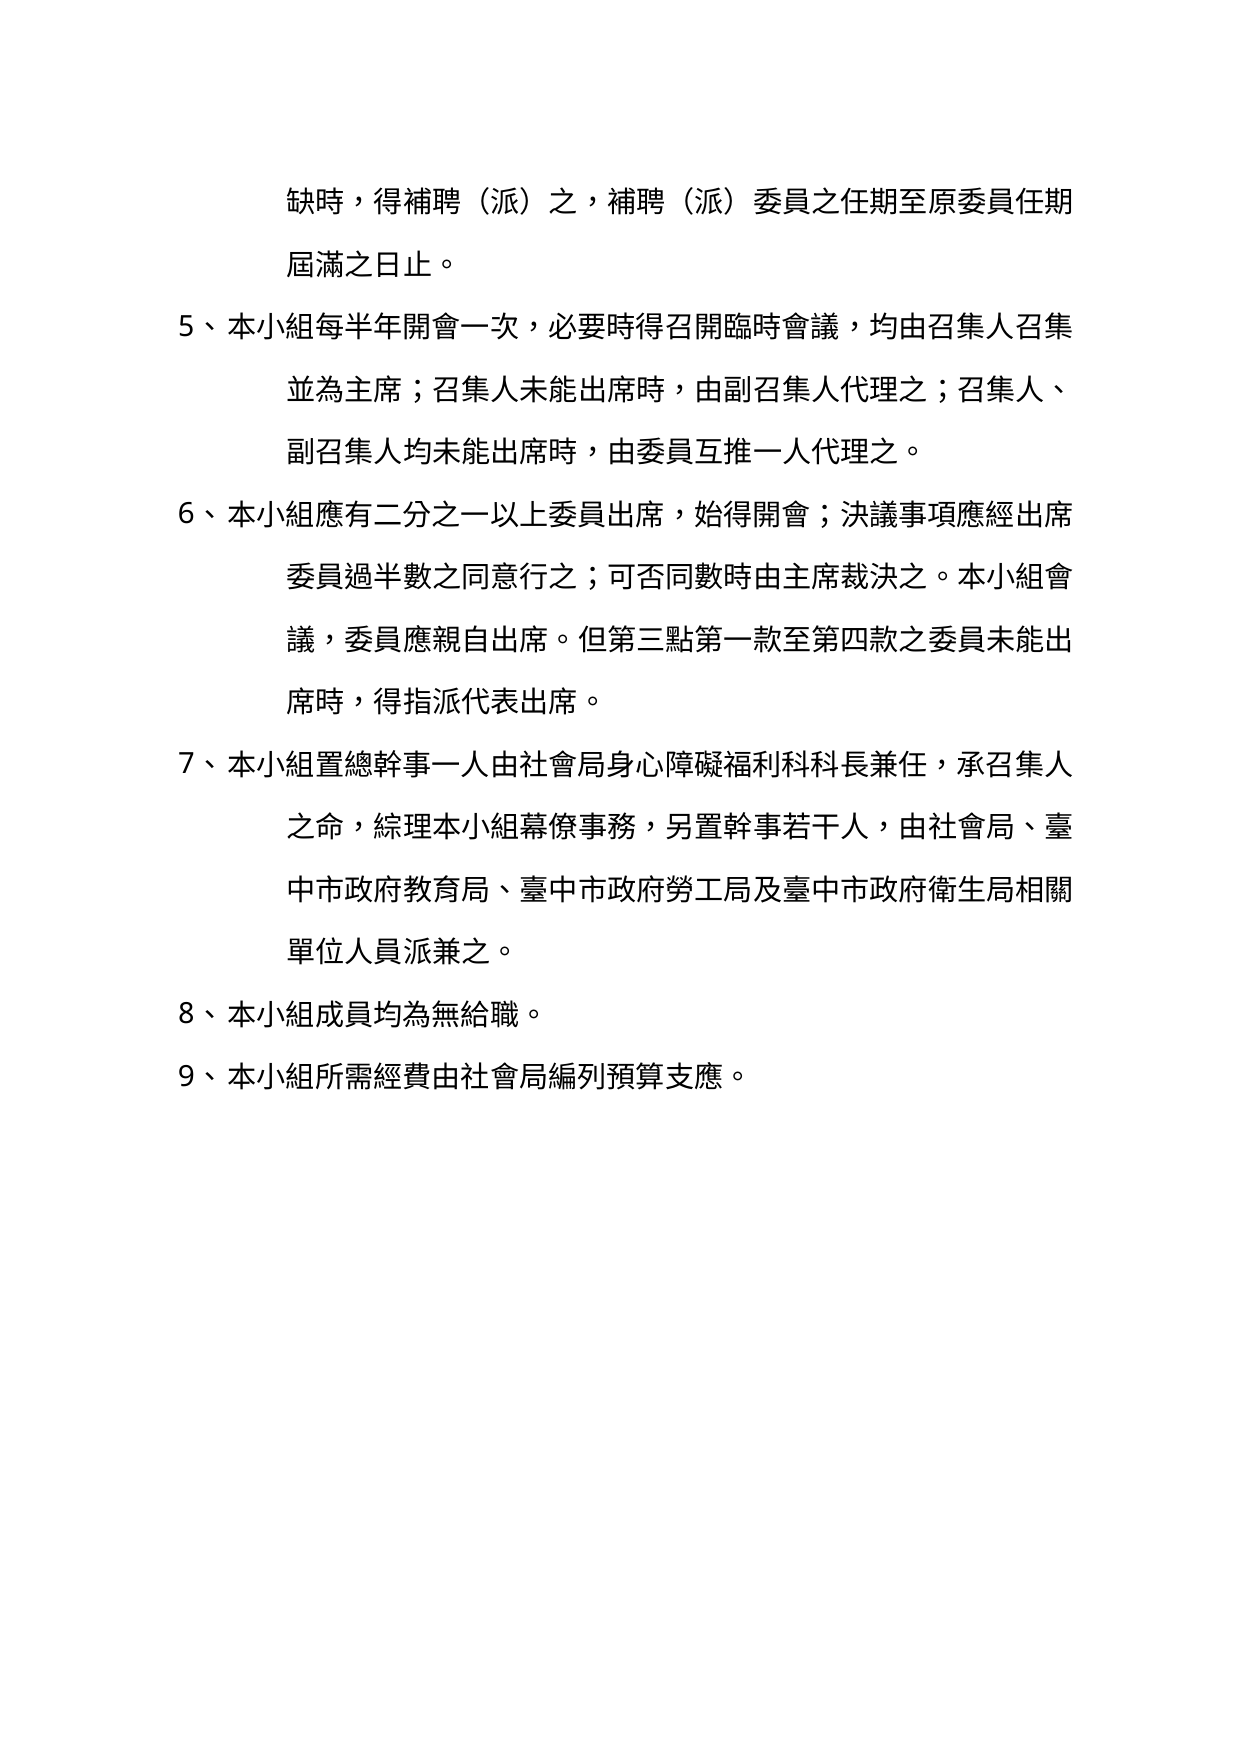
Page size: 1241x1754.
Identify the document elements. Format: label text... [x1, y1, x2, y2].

list 缺時，得補聘（派）之，補聘（派）委員之任期至原委員任期屆滿之日止。 [177, 158, 1092, 283]
list 本小組置總幹事一人由社會局身心障礙福利科科長兼任，承召集人之命，綜理本小組幕僚事務，另置幹事若干人，由社會局、臺中市政府教育局、臺中市政府勞工局及臺中市政府衛生局相關單位人員派兼之。 [177, 721, 1092, 971]
list 本小組所需經費由社會局編列預算支應。 [177, 1033, 1092, 1096]
list 本小組每半年開會一次，必要時得召開臨時會議，均由召集人召集並為主席；召集人未能出席時，由副召集人代理之；召集人、副召集人均未能出席時，由委員互推一人代理之。 [177, 283, 1092, 471]
list 本小組成員均為無給職。 [177, 971, 1092, 1033]
list 本小組應有二分之一以上委員出席，始得開會；決議事項應經出席委員過半數之同意行之；可否同數時由主席裁決之。本小組會議，委員應親自出席。但第三點第一款至第四款之委員未能出席時，得指派代表出席。 [177, 471, 1092, 721]
